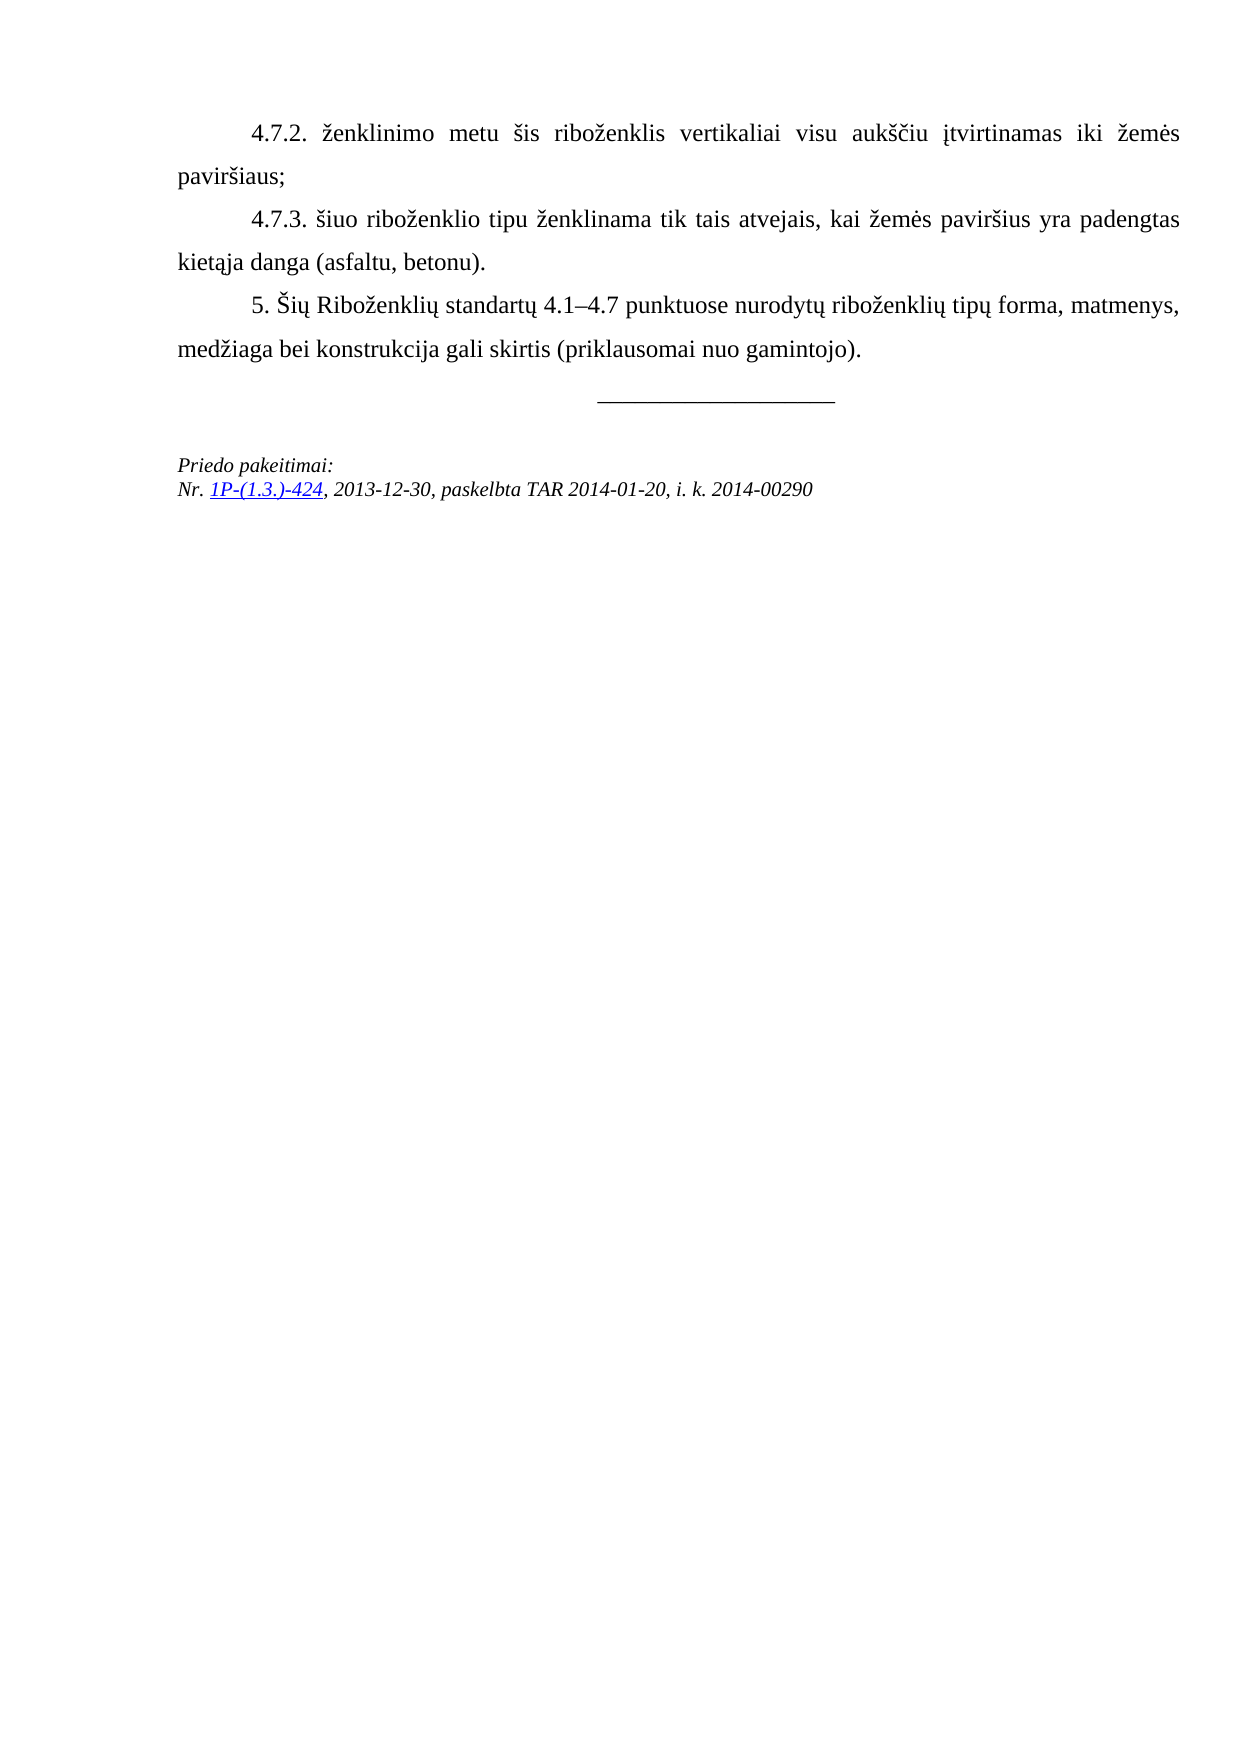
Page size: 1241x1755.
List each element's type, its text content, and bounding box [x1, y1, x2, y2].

text Priedo pakeitimai: [177, 453, 1181, 477]
text Nr. 1P-(1.3.)-424, 2013-12-30, paskelbta TAR 2014-01-20, i. k. 2014-00290 [177, 477, 1181, 501]
text 4.7.3. šiuo riboženklio tipu ženklinama tik tais atvejais, kai žemės paviršius yra padengtas kietąja danga (asfaltu, betonu). [177, 204, 1181, 276]
text 5. Šių Riboženklių standartų 4.1–4.7 punktuose nurodytų riboženklių tipų forma, matmenys, medžiaga bei konstrukcija gali skirtis (priklausomai nuo gamintojo). [177, 291, 1181, 362]
text ___________________ [177, 377, 1181, 406]
text 4.7.2. ženklinimo metu šis riboženklis vertikaliai visu aukščiu įtvirtinamas iki žemės paviršiaus; [177, 118, 1181, 190]
